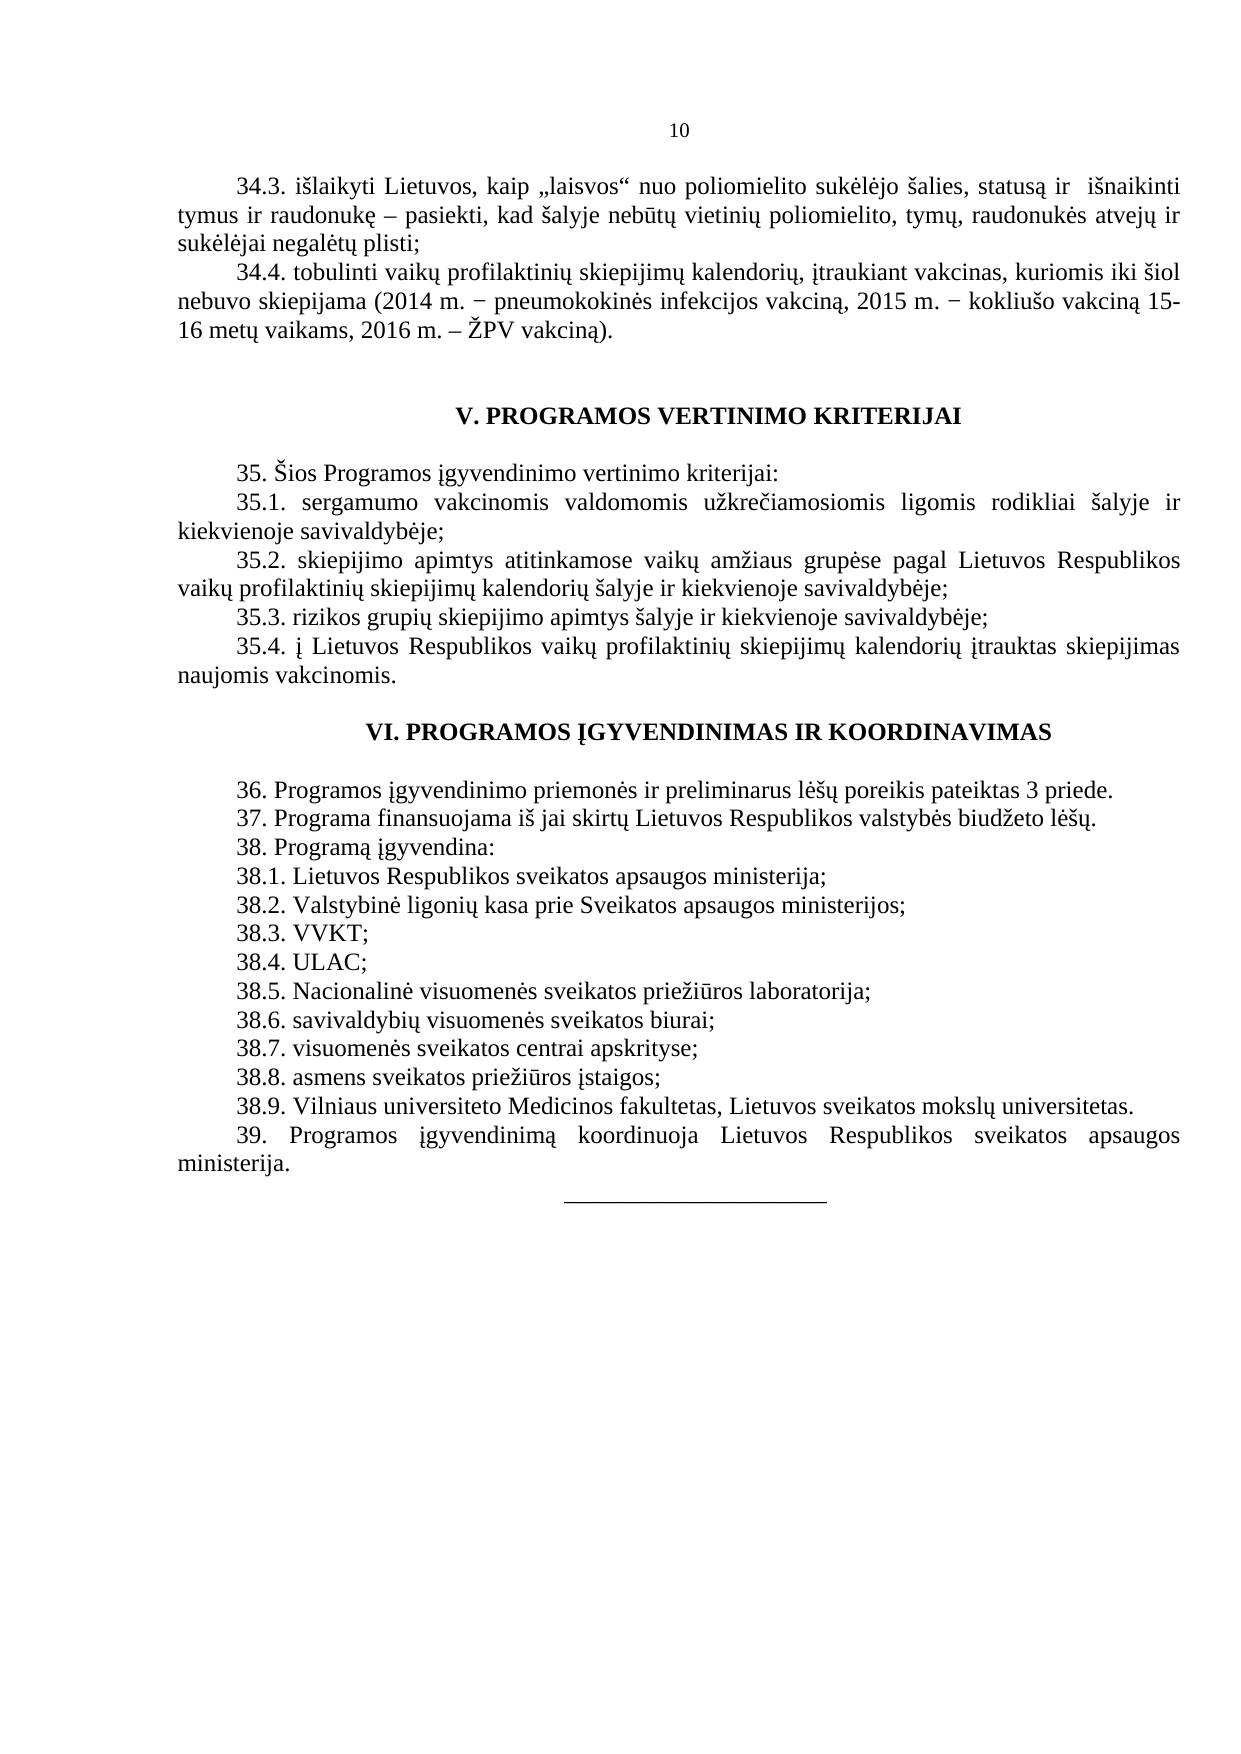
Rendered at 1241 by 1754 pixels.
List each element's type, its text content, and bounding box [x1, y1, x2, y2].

text 38.9. Vilniaus universiteto Medicinos fakultetas, Lietuvos sveikatos mokslų universitetas. [177, 1091, 1181, 1120]
text 35. Šios Programos įgyvendinimo vertinimo kriterijai: [177, 458, 1181, 487]
text 37. Programa finansuojama iš jai skirtų Lietuvos Respublikos valstybės biudžeto lėšų. [177, 803, 1181, 832]
text 34.3. išlaikyti Lietuvos, kaip „laisvos“ nuo poliomielito sukėlėjo šalies, statusą ir išnaikinti tymus ir raudonukę – pasiekti, kad šalyje nebūtų vietinių poliomielito, tymų, raudonukės atvejų ir sukėlėjai negalėtų plisti; [177, 171, 1181, 257]
text 39. Programos įgyvendinimą koordinuoja Lietuvos Respublikos sveikatos apsaugos ministerija. [177, 1120, 1181, 1177]
text 38.3. VVKT; [177, 918, 1181, 947]
text 38.2. Valstybinė ligonių kasa prie Sveikatos apsaugos ministerijos; [177, 890, 1181, 918]
text V. PROGRAMOS VERTINIMO KRITERIJAI [177, 401, 1181, 430]
text 35.2. skiepijimo apimtys atitinkamose vaikų amžiaus grupėse pagal Lietuvos Respublikos vaikų profilaktinių skiepijimų kalendorių šalyje ir kiekvienoje savivaldybėje; [177, 545, 1181, 602]
text VI. PROGRAMOS ĮGYVENDINIMAS IR KOORDINAVIMAS [177, 717, 1181, 746]
text 38.4. ULAC; [177, 947, 1181, 976]
text 38.8. asmens sveikatos priežiūros įstaigos; [177, 1062, 1181, 1091]
text 38.5. Nacionalinė visuomenės sveikatos priežiūros laboratorija; [177, 976, 1181, 1005]
text 35.1. sergamumo vakcinomis valdomomis užkrečiamosiomis ligomis rodikliai šalyje ir kiekvienoje savivaldybėje; [177, 487, 1181, 545]
text 38. Programą įgyvendina: [177, 832, 1181, 861]
text 34.4. tobulinti vaikų profilaktinių skiepijimų kalendorių, įtraukiant vakcinas, kuriomis iki šiol nebuvo skiepijama (2014 m. − pneumokokinės infekcijos vakciną, 2015 m. − kokliušo vakciną 15-16 metų vaikams, 2016 m. – ŽPV vakciną). [177, 257, 1181, 343]
text 38.6. savivaldybių visuomenės sveikatos biurai; [177, 1005, 1181, 1033]
text 38.1. Lietuvos Respublikos sveikatos apsaugos ministerija; [177, 861, 1181, 890]
text _____________________ [177, 1177, 1181, 1206]
text 36. Programos įgyvendinimo priemonės ir preliminarus lėšų poreikis pateiktas 3 priede. [177, 775, 1181, 803]
text 35.3. rizikos grupių skiepijimo apimtys šalyje ir kiekvienoje savivaldybėje; [177, 602, 1181, 631]
text 38.7. visuomenės sveikatos centrai apskrityse; [177, 1033, 1181, 1062]
text 35.4. į Lietuvos Respublikos vaikų profilaktinių skiepijimų kalendorių įtrauktas skiepijimas naujomis vakcinomis. [177, 631, 1181, 688]
